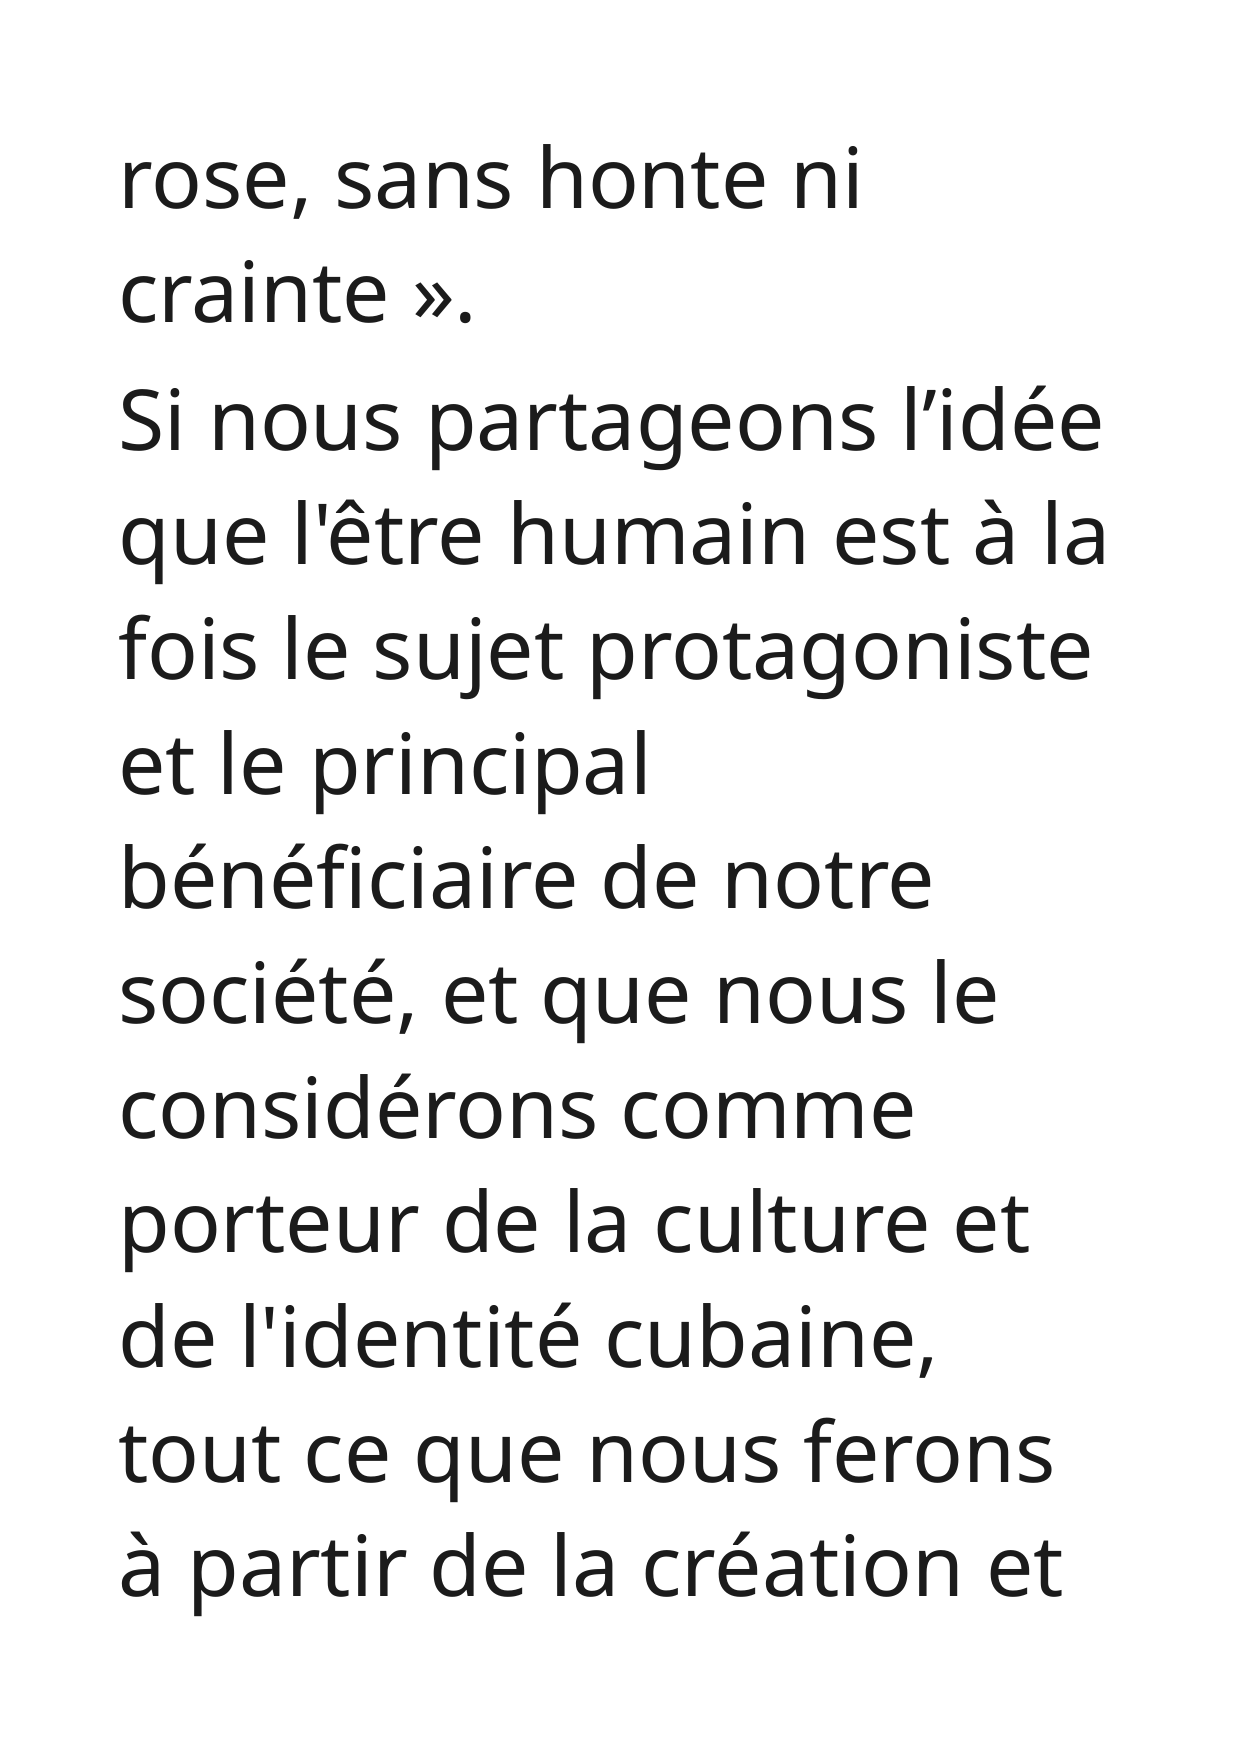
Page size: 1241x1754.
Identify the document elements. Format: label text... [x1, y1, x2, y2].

text rose, sans honte ni crainte ». [118, 118, 1122, 347]
text Si nous partageons l’idée que l'être humain est à la fois le sujet protagoniste et le principal bénéficiaire de notre société, et que nous le considérons comme porteur de la culture et de l'identité cubaine, tout ce que nous ferons à partir de la création et [118, 360, 1122, 1622]
